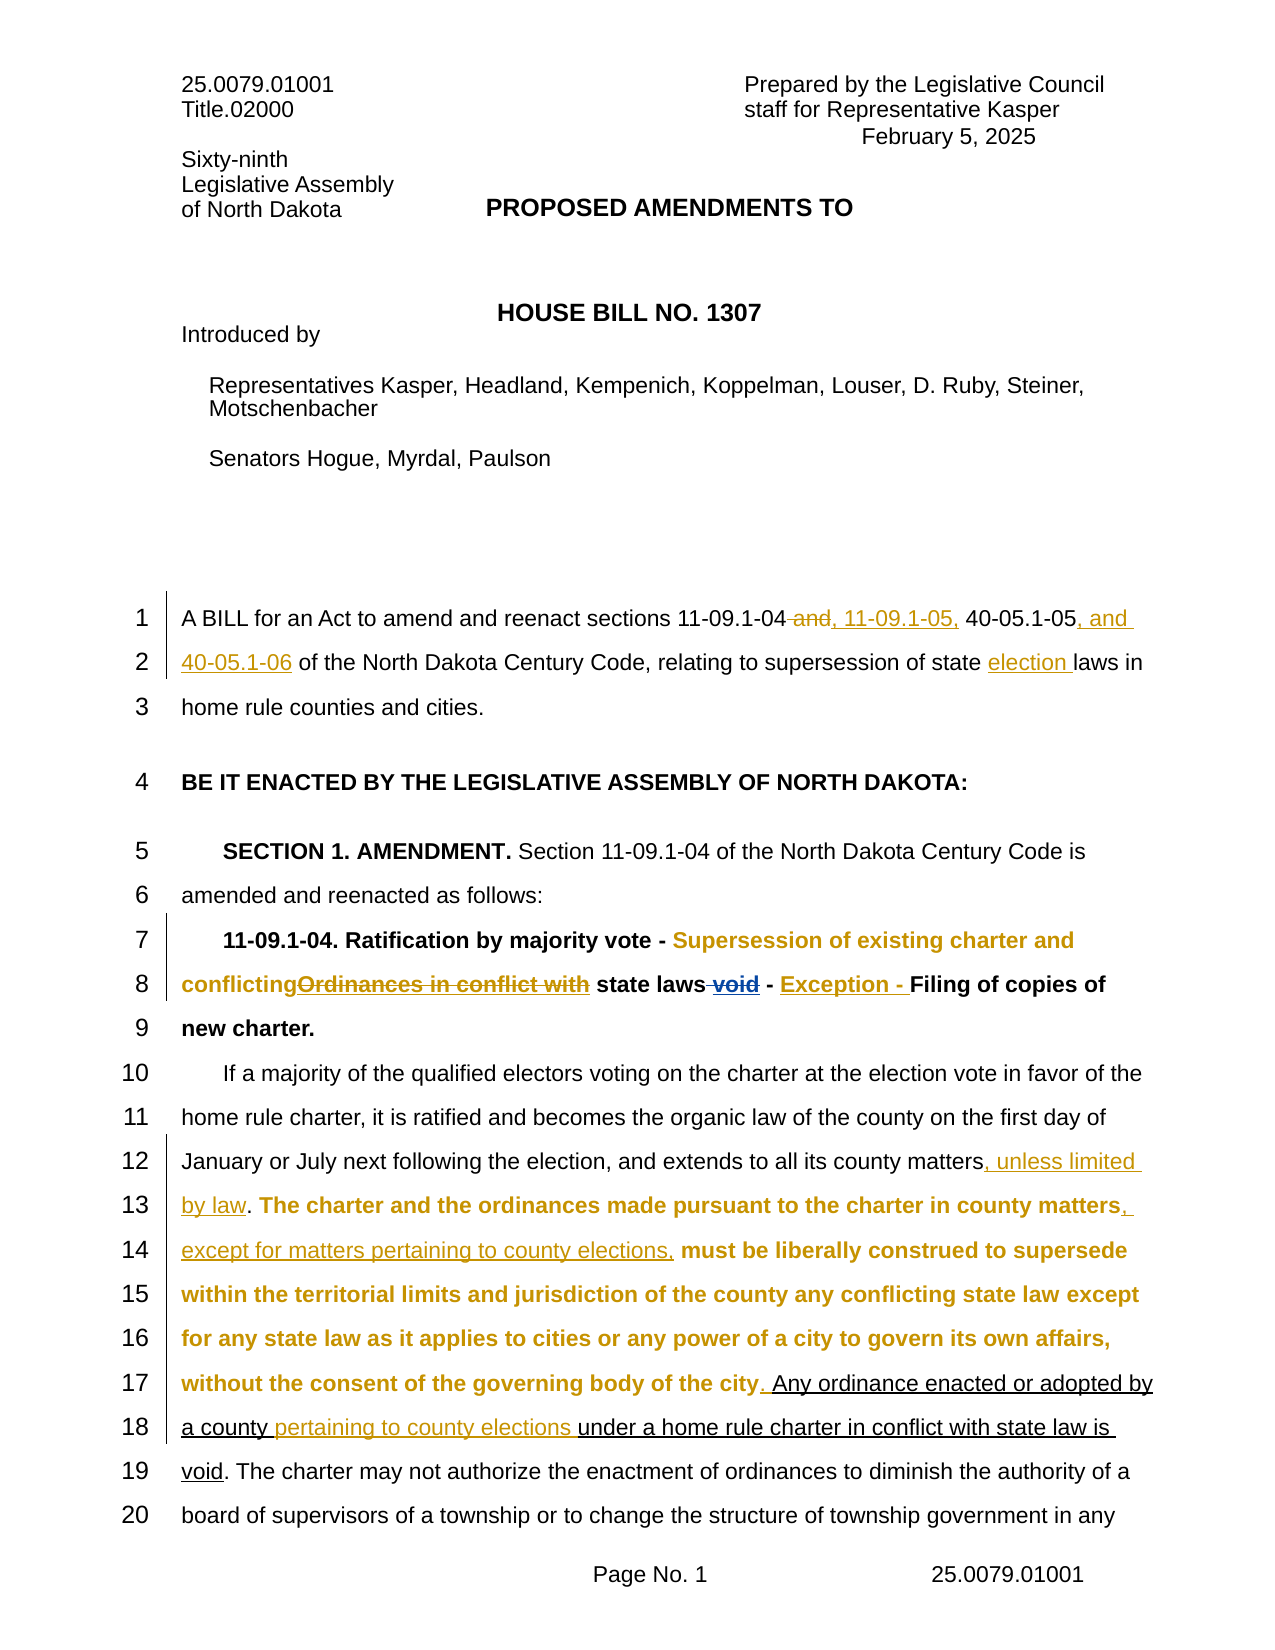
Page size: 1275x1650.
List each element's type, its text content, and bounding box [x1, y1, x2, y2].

text Introduced by [181, 323, 1154, 348]
table_cell February 5, 2025 [744, 123, 1153, 173]
title House BILL NO. 1307 [490, 297, 762, 326]
table_header Prepared by the Legislative Council staff for Representative Kasper [744, 73, 1153, 123]
text SECTION 1. AMENDMENT. Section 11‑09.1‑04 of the North Dakota Century Code is amended and reenacted as follows: [181, 824, 1154, 913]
text of North Dakota [181, 198, 1154, 223]
text Representatives Kasper, Headland, Kempenich, Koppelman, Louser, D. Ruby, Steiner, Motschenbacher [208, 375, 1154, 421]
table_cell Sixty-ninth [181, 123, 744, 173]
subtitle 11‑09.1‑04. Ratification by majority vote ‑ Supersession of existing charter and conflicting state laws ‑ Exception ‑ Filing of copies of new charter. [181, 913, 1154, 1046]
text Senators Hogue, Myrdal, Paulson [208, 448, 1154, 471]
text Legislative Assembly [181, 173, 1154, 198]
table_header 25.0079.01001 Title. [181, 73, 744, 123]
title PROPOSED AMENDMENTS TO [486, 192, 872, 221]
title A BILL for an Act to amend and reenact sections 11‑09.1‑04, 11‑09.1‑05, 40‑05.1‑05, and 40‑05.1‑06 of the North Dakota Century Code, relating to supersession of state election laws in home rule counties and cities. [181, 591, 1154, 724]
text If a majority of the qualified electors voting on the charter at the election vote in favor of the home rule charter, it is ratified and becomes the organic law of the county on the first day of January or July next following the election, and extends to all its county matters, unless limited by law. The charter and the ordinances made pursuant to the charter in county matters, except for matters pertaining to county elections, must be liberally construed to supersede within the territorial limits and jurisdiction of the county any conflicting state law except for any state law as it applies to cities or any power of a city to govern its own affairs, without the consent of the governing body of the city. Any ordinance enacted or adopted by a county pertaining to county elections under a home rule charter in conflict with state law is void. The charter may not authorize the enactment of ordinances to diminish the authority of a board of supervisors of a township or to change the structure of township government in any [181, 1046, 1154, 1533]
text BE IT ENACTED BY THE LEGISLATIVE ASSEMBLY OF NORTH DAKOTA: [181, 755, 1154, 799]
